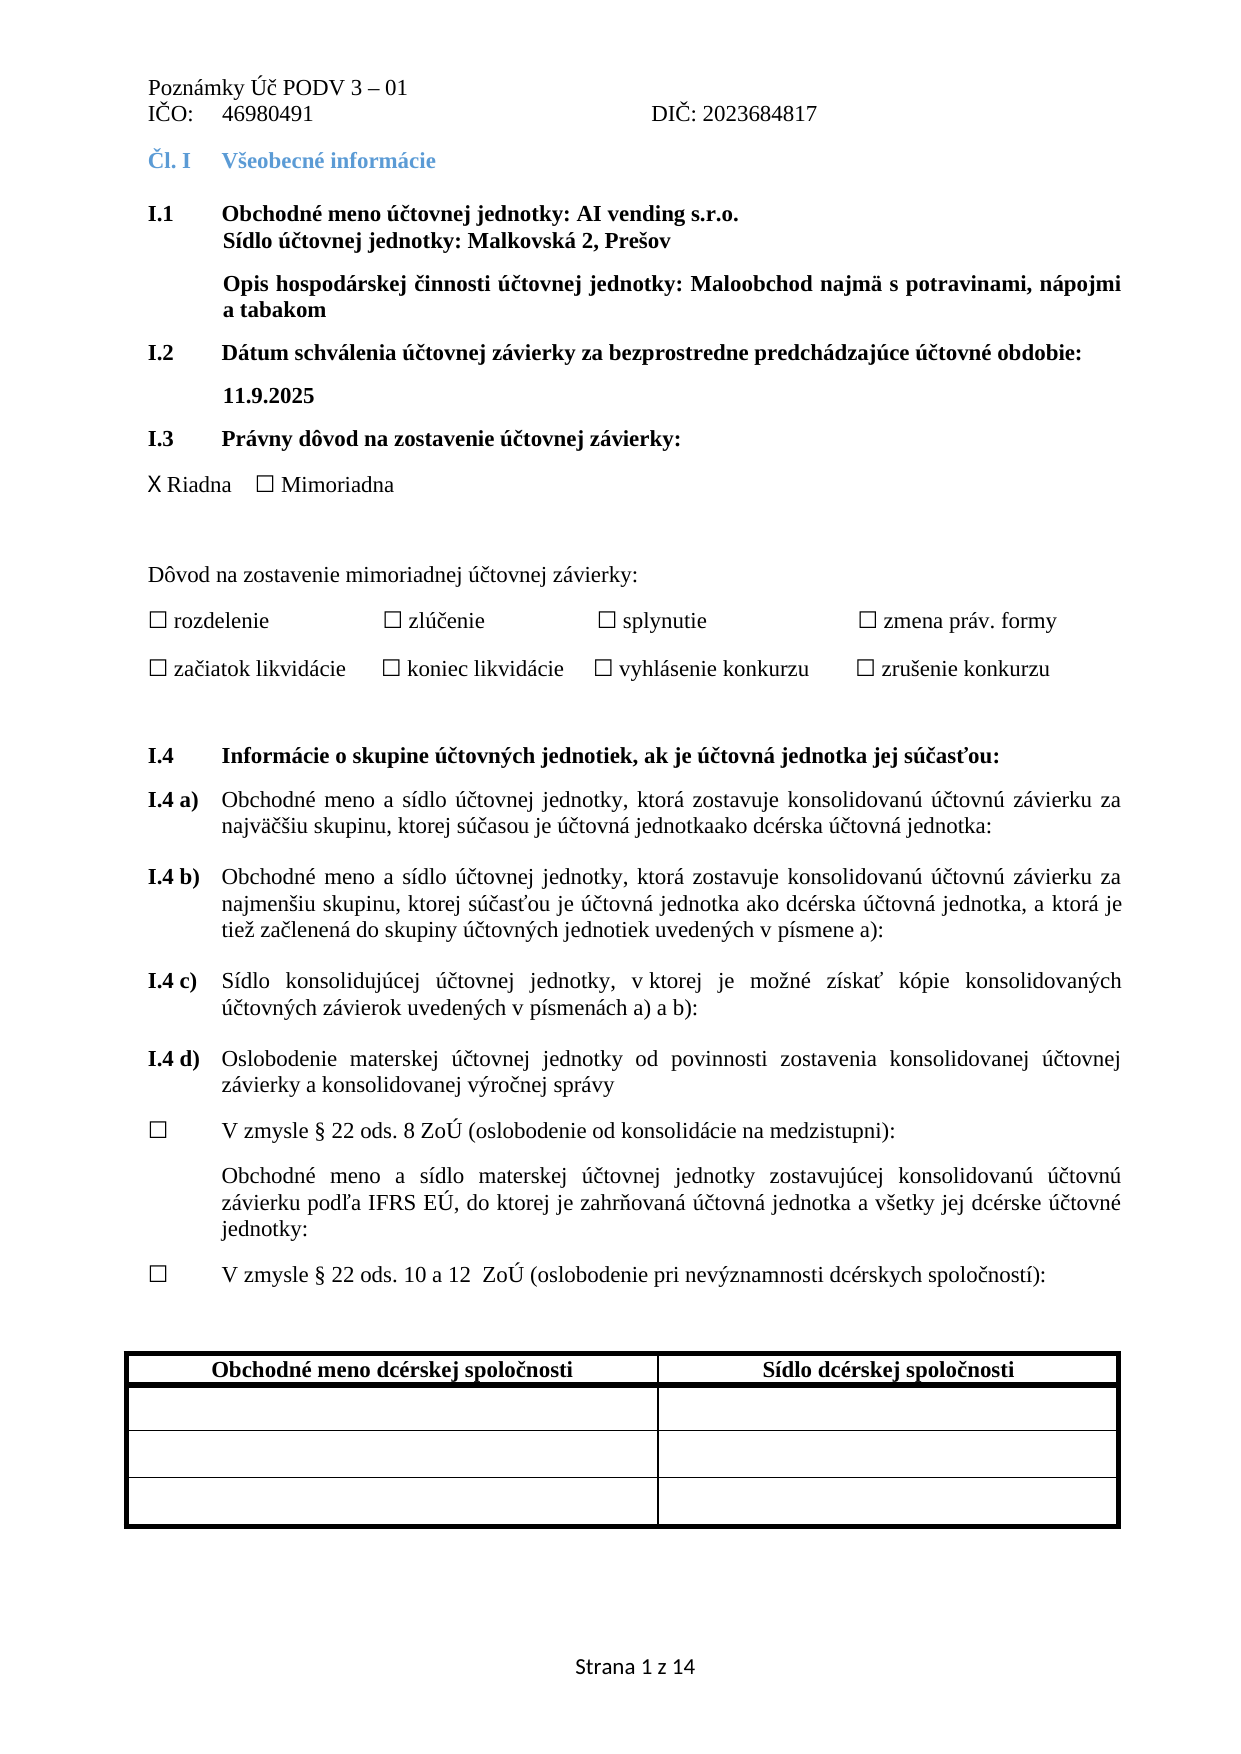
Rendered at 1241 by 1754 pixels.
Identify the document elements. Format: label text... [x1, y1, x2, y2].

list X Riadna ☐ Mimoriadna [148, 468, 1122, 499]
text I.4 c) Sídlo konsolidujúcej účtovnej jednotky, v ktorej je možné získať kópie konsolidovaných účtovných závierok uvedených v písmenách a) a b): [148, 967, 1122, 1020]
list ☐ rozdelenie ☐ zlúčenie ☐ splynutie ☐ zmena práv. formy [148, 604, 1122, 635]
table_cell [129, 1431, 657, 1477]
text Čl. I Všeobecné informácie [148, 148, 1122, 174]
list ☐ začiatok likvidácie ☐ koniec likvidácie ☐ vyhlásenie konkurzu ☐ zrušenie konkurzu [148, 652, 1122, 683]
text Obchodné meno a sídlo materskej účtovnej jednotky zostavujúcej konsolidovanú účtovnú závierku podľa IFRS EÚ, do ktorej je zahrňovaná účtovná jednotka a všetky jej dcérske účtovné jednotky: [221, 1162, 1122, 1241]
table_cell [659, 1431, 1116, 1477]
table_cell [129, 1478, 657, 1524]
text I.4 a) Obchodné meno a sídlo účtovnej jednotky, ktorá zostavuje konsolidovanú účtovnú závierku za najväčšiu skupinu, ktorej súčasou je účtovná jednotkaako dcérska účtovná jednotka: [148, 786, 1122, 838]
list Dôvod na zostavenie mimoriadnej účtovnej závierky: [148, 561, 1122, 587]
text I.4 d) Oslobodenie materskej účtovnej jednotky od povinnosti zostavenia konsolidovanej účtovnej závierky a konsolidovanej výročnej správy [148, 1045, 1122, 1098]
text I.4 b) Obchodné meno a sídlo účtovnej jednotky, ktorá zostavuje konsolidovanú účtovnú závierku za najmenšiu skupinu, ktorej súčasťou je účtovná jednotka ako dcérska účtovná jednotka, a ktorá je tiež začlenená do skupiny účtovných jednotiek uvedených v písmene a): [148, 863, 1122, 942]
list Opis hospodárskej činnosti účtovnej jednotky: Maloobchod najmä s potravinami, nápojmi a tabakom [223, 270, 1122, 322]
table_cell [659, 1478, 1116, 1524]
table_cell [659, 1388, 1116, 1429]
table_header Sídlo dcérskej spoločnosti [659, 1356, 1116, 1382]
table_cell [129, 1388, 657, 1429]
list 11.9.2025 [223, 382, 1122, 408]
text I.1 Obchodné meno účtovnej jednotky: AI vending s.r.o. [148, 200, 1122, 227]
table_header Obchodné meno dcérskej spoločnosti [129, 1356, 657, 1382]
text I.4 Informácie o skupine účtovných jednotiek, ak je účtovná jednotka jej súčasťou: [148, 743, 1122, 769]
list I.3 Právny dôvod na zostavenie účtovnej závierky: [148, 425, 1122, 451]
text ☐ V zmysle § 22 ods. 8 ZoÚ (oslobodenie od konsolidácie na medzistupni): [148, 1114, 1122, 1146]
list Sídlo účtovnej jednotky: Malkovská 2, Prešov [223, 227, 1122, 253]
list I.2 Dátum schválenia účtovnej závierky za bezprostredne predchádzajúce účtovné obdobie: [148, 339, 1122, 365]
text ☐ V zmysle § 22 ods. 10 a 12 ZoÚ (oslobodenie pri nevýznamnosti dcérskych spoločností): [148, 1258, 1122, 1289]
